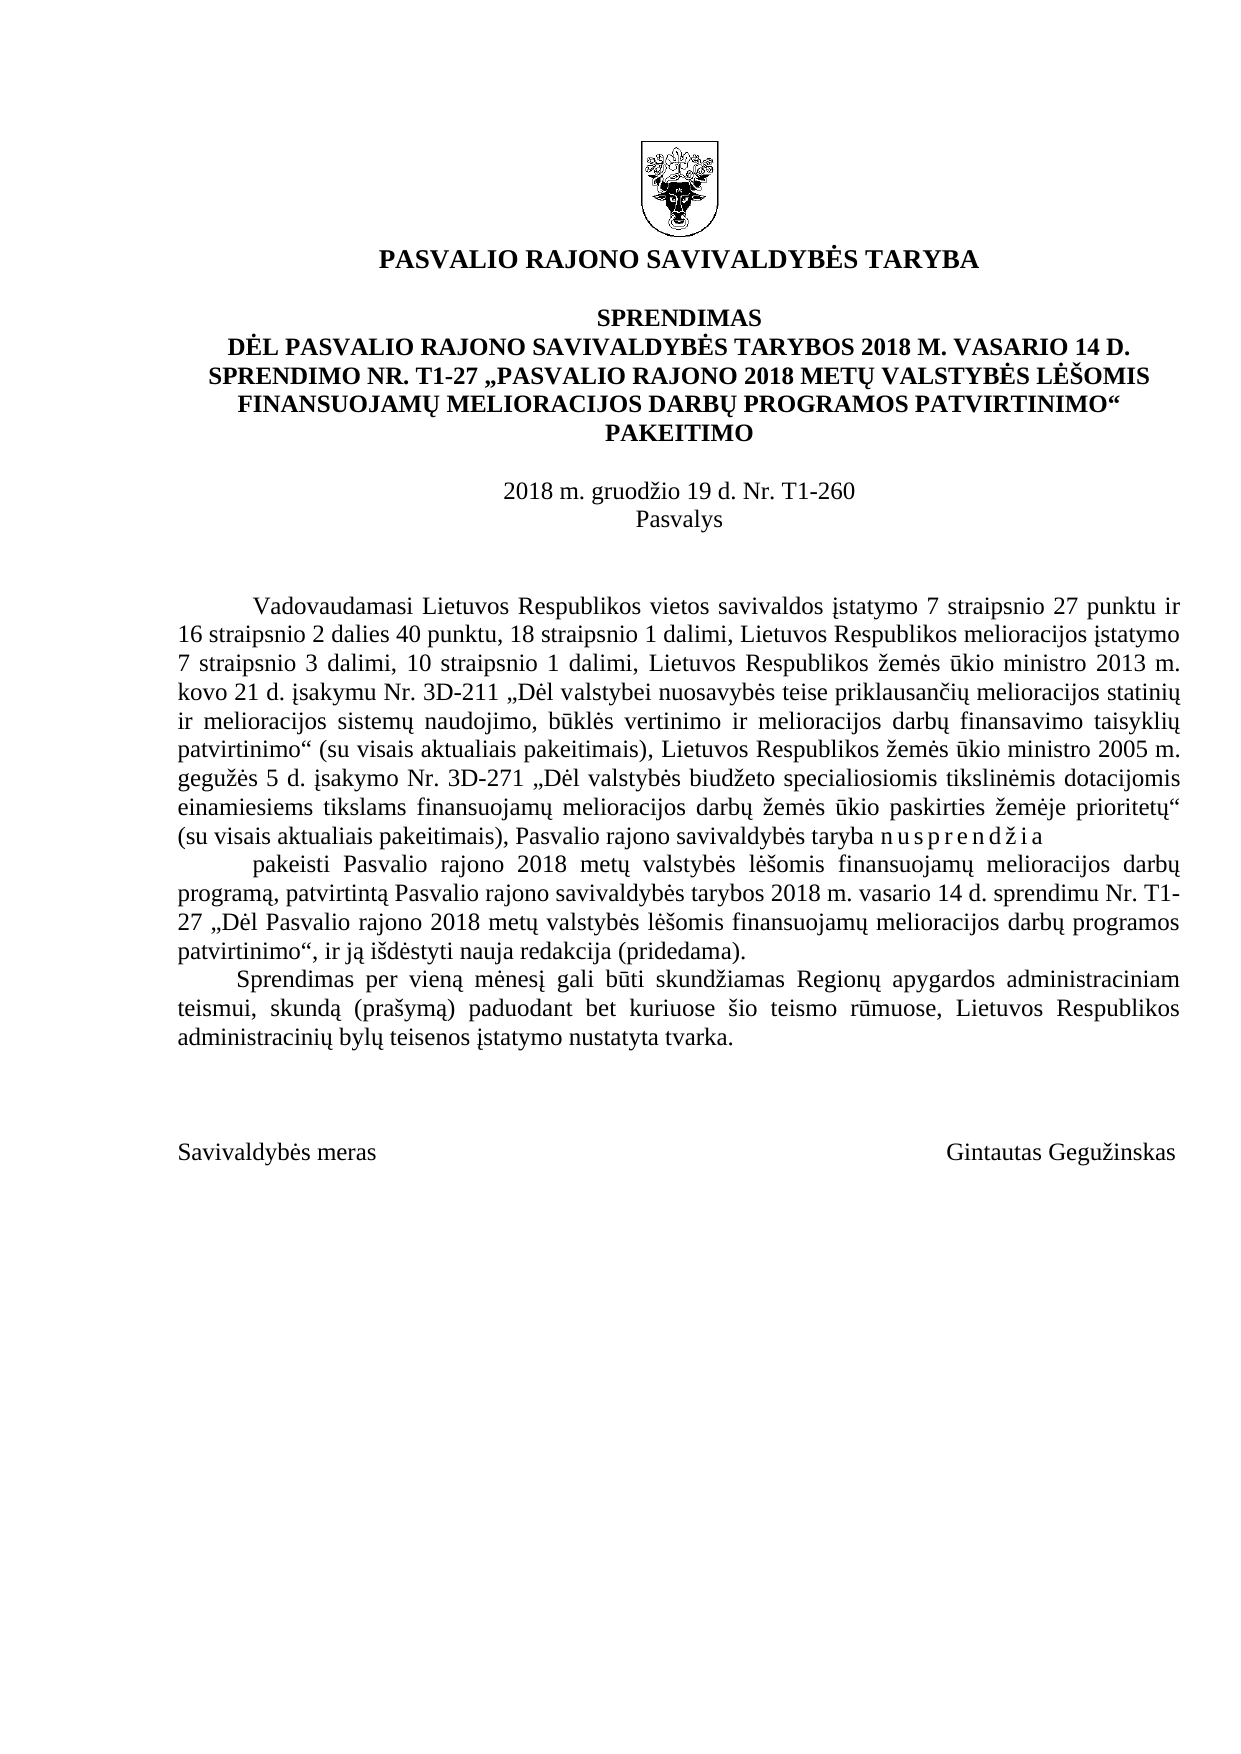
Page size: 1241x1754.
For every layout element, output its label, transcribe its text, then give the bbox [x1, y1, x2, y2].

text Pasvalys [177, 504, 1181, 533]
text Pasvalio rajono savivaldybės taryba [177, 243, 1181, 274]
text Sprendimas [177, 303, 1181, 332]
text pakeisti Pasvalio rajono 2018 metų valstybės lėšomis finansuojamų melioracijos darbų programą, patvirtintą Pasvalio rajono savivaldybės tarybos 2018 m. vasario 14 d. sprendimu Nr. T1-27 „Dėl Pasvalio rajono 2018 metų valstybės lėšomis finansuojamų melioracijos darbų programos patvirtinimo“, ir ją išdėstyti nauja redakcija (pridedama). [177, 849, 1181, 964]
text 2018 m. gruodžio 19 d. Nr. T1-260 [177, 476, 1181, 504]
text Vadovaudamasi Lietuvos Respublikos vietos savivaldos įstatymo 7 straipsnio 27 punktu ir 16 straipsnio 2 dalies 40 punktu, 18 straipsnio 1 dalimi, Lietuvos Respublikos melioracijos įstatymo 7 straipsnio 3 dalimi, 10 straipsnio 1 dalimi, Lietuvos Respublikos žemės ūkio ministro 2013 m. kovo 21 d. įsakymu Nr. 3D-211 „Dėl valstybei nuosavybės teise priklausančių melioracijos statinių ir melioracijos sistemų naudojimo, būklės vertinimo ir melioracijos darbų finansavimo taisyklių patvirtinimo“ (su visais aktualiais pakeitimais), Lietuvos Respublikos žemės ūkio ministro 2005 m. gegužės 5 d. įsakymo Nr. 3D-271 „Dėl valstybės biudžeto specialiosiomis tikslinėmis dotacijomis einamiesiems tikslams finansuojamų melioracijos darbų žemės ūkio paskirties žemėje prioritetų“ (su visais aktualiais pakeitimais), Pasvalio rajono savivaldybės taryba nusprendžia [177, 591, 1181, 849]
text Sprendimas per vieną mėnesį gali būti skundžiamas Regionų apygardos administraciniam teismui, skundą (prašymą) paduodant bet kuriuose šio teismo rūmuose, Lietuvos Respublikos administracinių bylų teisenos įstatymo nustatyta tvarka. [177, 964, 1181, 1051]
text Dėl PASVALIO RAJONO SAVIVALDYBĖS TARYBOS 2018 M. VASARIO 14 D. SPRENDIMO NR. T1-27 „PASVALIO RAJONO 2018 METŲ VALSTYBĖS LĖŠOMIS FINANSUOJAMŲ MELIORACIJOS DARBŲ PROGRAMOS PATVIRTINIMO“ PAKEITIMO [177, 332, 1181, 447]
text Savivaldybės meras Gintautas Gegužinskas [177, 1137, 1181, 1166]
